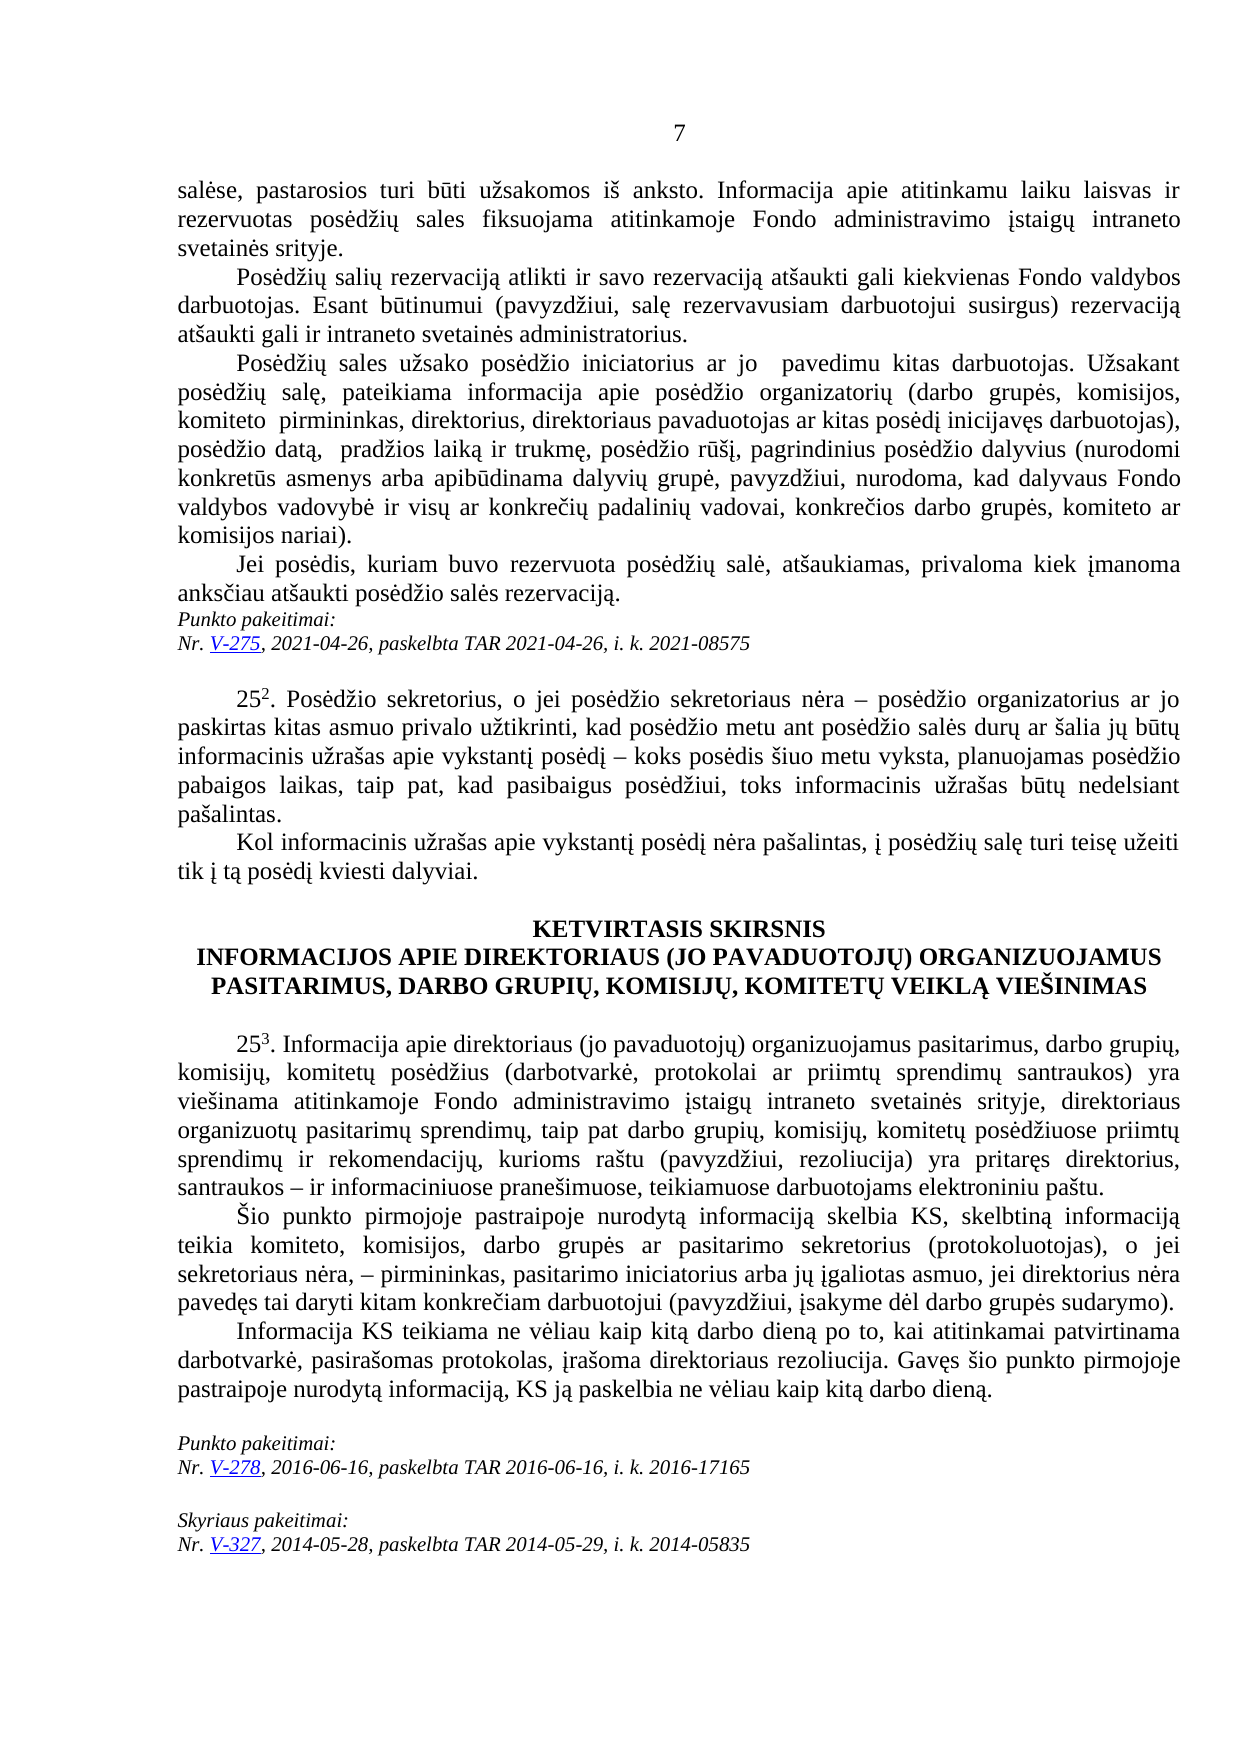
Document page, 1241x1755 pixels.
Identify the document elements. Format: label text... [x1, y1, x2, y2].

text Nr. V-278, 2016-06-16, paskelbta TAR 2016-06-16, i. k. 2016-17165 [177, 1455, 1181, 1479]
text Šio punkto pirmojoje pastraipoje nurodytą informaciją skelbia KS, skelbtiną informaciją teikia komiteto, komisijos, darbo grupės ar pasitarimo sekretorius (protokoluotojas), o jei sekretoriaus nėra, – pirmininkas, pasitarimo iniciatorius arba jų įgaliotas asmuo, jei direktorius nėra pavedęs tai daryti kitam konkrečiam darbuotojui (pavyzdžiui, įsakyme dėl darbo grupės sudarymo). [177, 1201, 1181, 1316]
text 253. Informacija apie direktoriaus (jo pavaduotojų) organizuojamus pasitarimus, darbo grupių, komisijų, komitetų posėdžius (darbotvarkė, protokolai ar priimtų sprendimų santraukos) yra viešinama atitinkamoje Fondo administravimo įstaigų intraneto svetainės srityje, direktoriaus organizuotų pasitarimų sprendimų, taip pat darbo grupių, komisijų, komitetų posėdžiuose priimtų sprendimų ir rekomendacijų, kurioms raštu (pavyzdžiui, rezoliucija) yra pritaręs direktorius, santraukos – ir informaciniuose pranešimuose, teikiamuose darbuotojams elektroniniu paštu. [177, 1029, 1181, 1201]
text Punkto pakeitimai: [177, 1431, 1181, 1455]
text Kol informacinis užrašas apie vykstantį posėdį nėra pašalintas, į posėdžių salę turi teisę užeiti tik į tą posėdį kviesti dalyviai. [177, 827, 1181, 885]
text Punkto pakeitimai: [177, 607, 1181, 631]
text ketvirtasis skirsnis [177, 914, 1181, 942]
text Posėdžių sales užsako posėdžio iniciatorius ar jo pavedimu kitas darbuotojas. Užsakant posėdžių salę, pateikiama informacija apie posėdžio organizatorių (darbo grupės, komisijos, komiteto pirmininkas, direktorius, direktoriaus pavaduotojas ar kitas posėdį inicijavęs darbuotojas), posėdžio datą, pradžios laiką ir trukmę, posėdžio rūšį, pagrindinius posėdžio dalyvius (nurodomi konkretūs asmenys arba apibūdinama dalyvių grupė, pavyzdžiui, nurodoma, kad dalyvaus Fondo valdybos vadovybė ir visų ar konkrečių padalinių vadovai, konkrečios darbo grupės, komiteto ar komisijos nariai). [177, 348, 1181, 549]
text Nr. V-327, 2014-05-28, paskelbta TAR 2014-05-29, i. k. 2014-05835 [177, 1532, 1181, 1556]
text Posėdžių salių rezervaciją atlikti ir savo rezervaciją atšaukti gali kiekvienas Fondo valdybos darbuotojas. Esant būtinumui (pavyzdžiui, salę rezervavusiam darbuotojui susirgus) rezervaciją atšaukti gali ir intraneto svetainės administratorius. [177, 262, 1181, 348]
text Informacija KS teikiama ne vėliau kaip kitą darbo dieną po to, kai atitinkamai patvirtinama darbotvarkė, pasirašomas protokolas, įrašoma direktoriaus rezoliucija. Gavęs šio punkto pirmojoje pastraipoje nurodytą informaciją, KS ją paskelbia ne vėliau kaip kitą darbo dieną. [177, 1316, 1181, 1402]
text Nr. V-275, 2021-04-26, paskelbta TAR 2021-04-26, i. k. 2021-08575 [177, 631, 1181, 655]
text Jei posėdis, kuriam buvo rezervuota posėdžių salė, atšaukiamas, privaloma kiek įmanoma anksčiau atšaukti posėdžio salės rezervaciją. [177, 549, 1181, 607]
text salėse, pastarosios turi būti užsakomos iš anksto. Informacija apie atitinkamu laiku laisvas ir rezervuotas posėdžių sales fiksuojama atitinkamoje Fondo administravimo įstaigų intraneto svetainės srityje. [177, 176, 1181, 262]
text 252. Posėdžio sekretorius, o jei posėdžio sekretoriaus nėra – posėdžio organizatorius ar jo paskirtas kitas asmuo privalo užtikrinti, kad posėdžio metu ant posėdžio salės durų ar šalia jų būtų informacinis užrašas apie vykstantį posėdį – koks posėdis šiuo metu vyksta, planuojamas posėdžio pabaigos laikas, taip pat, kad pasibaigus posėdžiui, toks informacinis užrašas būtų nedelsiant pašalintas. [177, 684, 1181, 827]
text Skyriaus pakeitimai: [177, 1508, 1181, 1532]
text informacijos apie direktoriaus (jo pavaduotojų) organizuojamus pasitarimus, darbo grupių, komisijų, komitetų veiklą viešinimas [177, 942, 1181, 1000]
